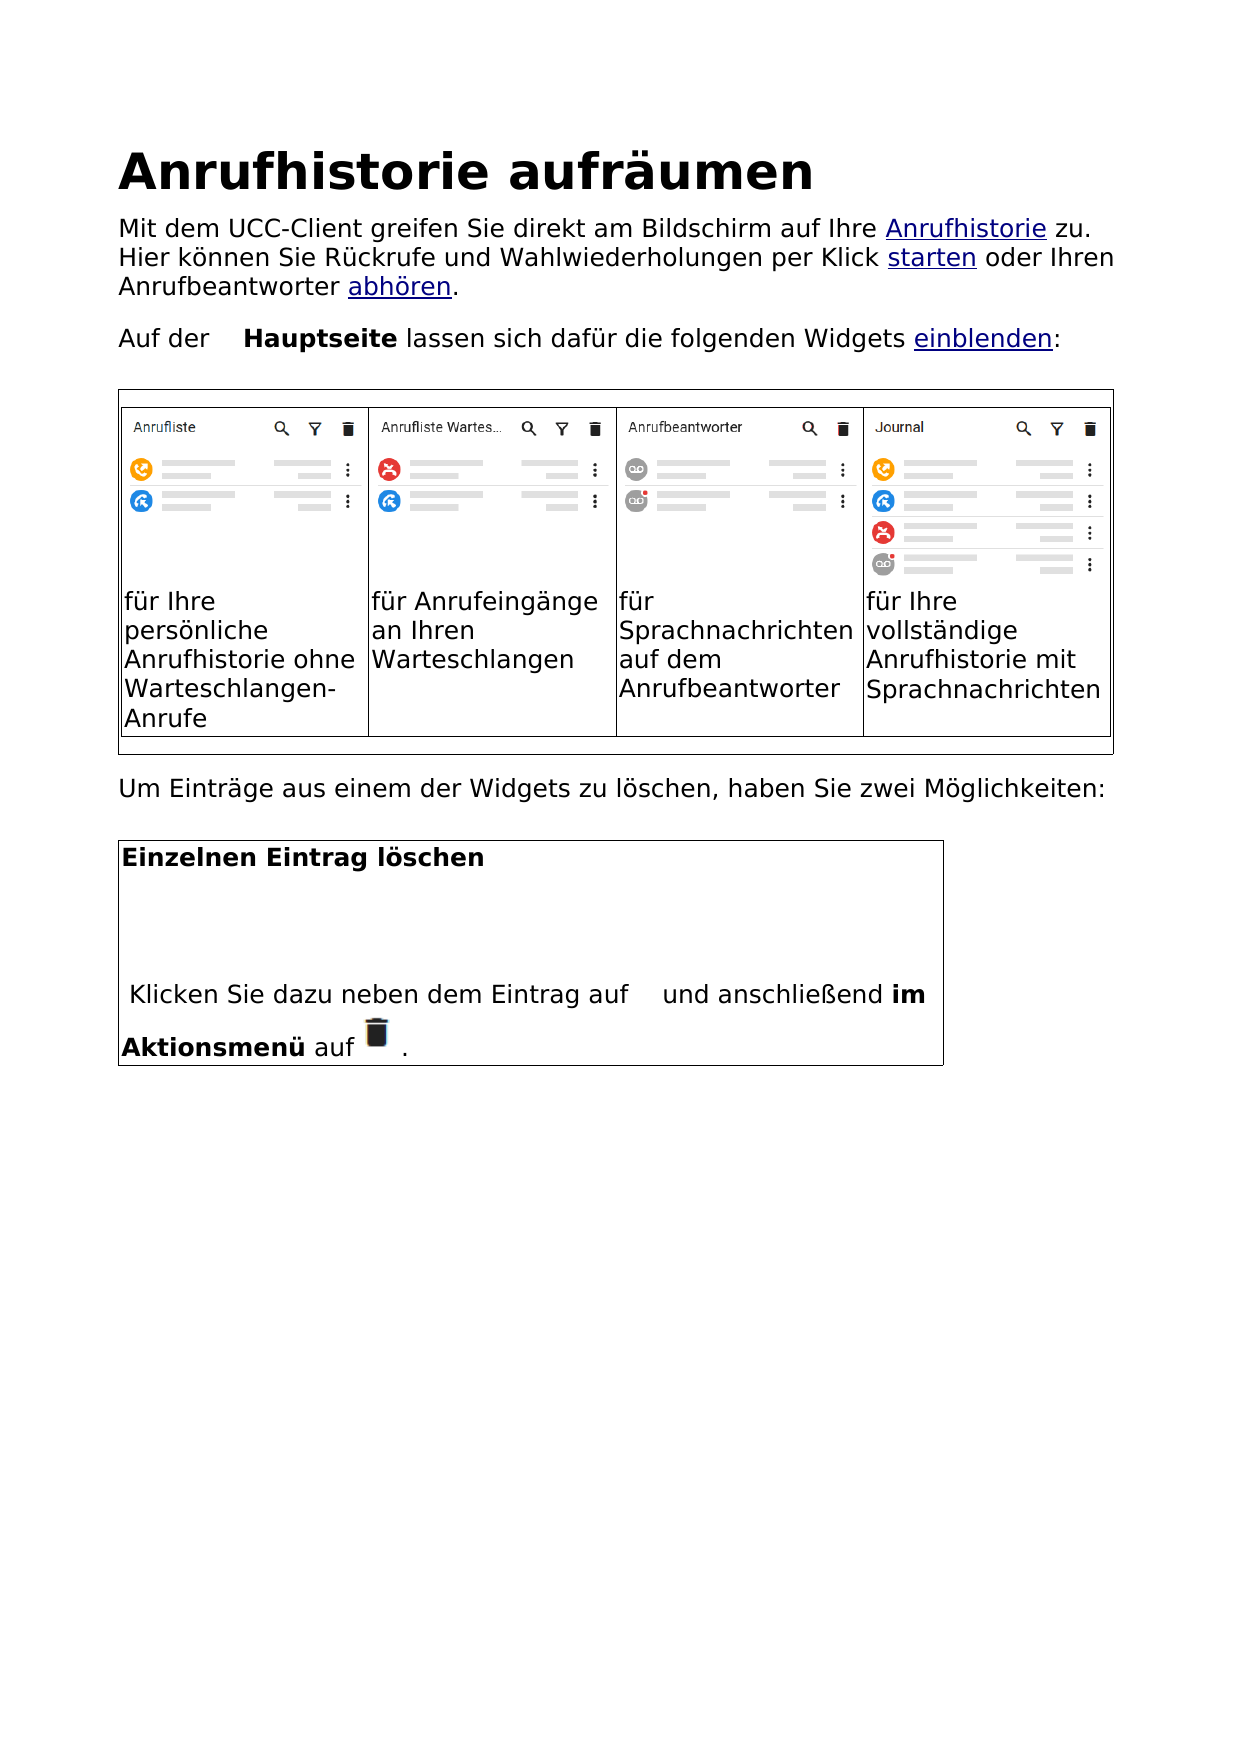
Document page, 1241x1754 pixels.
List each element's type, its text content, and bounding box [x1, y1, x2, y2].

subtitle Anrufhistorie aufräumen [118, 143, 1122, 201]
picture [123, 410, 366, 588]
table_header für Anrufeingänge an Ihren Warteschlangen [369, 408, 616, 736]
table_header [119, 390, 1113, 754]
text Auf derHauptseite lassen sich dafür die folgenden Widgets einblenden: [118, 314, 1122, 353]
table_header für Ihre persönliche Anrufhistorie ohne Warteschlangen-Anrufe [122, 408, 368, 736]
table_header für Ihre vollständige Anrufhistorie mit Sprachnachrichten [864, 408, 1110, 736]
picture [371, 410, 613, 588]
picture [353, 1009, 401, 1056]
text Mit dem UCC-Client greifen Sie direkt am Bildschirm auf Ihre Anrufhistorie zu. Hier können Sie Rückrufe und Wahlwiederholungen per Klick starten oder Ihren Anrufbeantworter abhören. [118, 214, 1122, 301]
table_header für Sprachnachrichten auf dem Anrufbeantworter [617, 408, 863, 736]
picture [618, 410, 860, 588]
table_header Einzelnen Eintrag löschen Klicken Sie dazu neben dem Eintrag aufund anschließend im Aktionsmenü auf. [119, 841, 943, 1065]
text Um Einträge aus einem der Widgets zu löschen, haben Sie zwei Möglichkeiten: [118, 763, 1122, 804]
picture [865, 410, 1108, 588]
